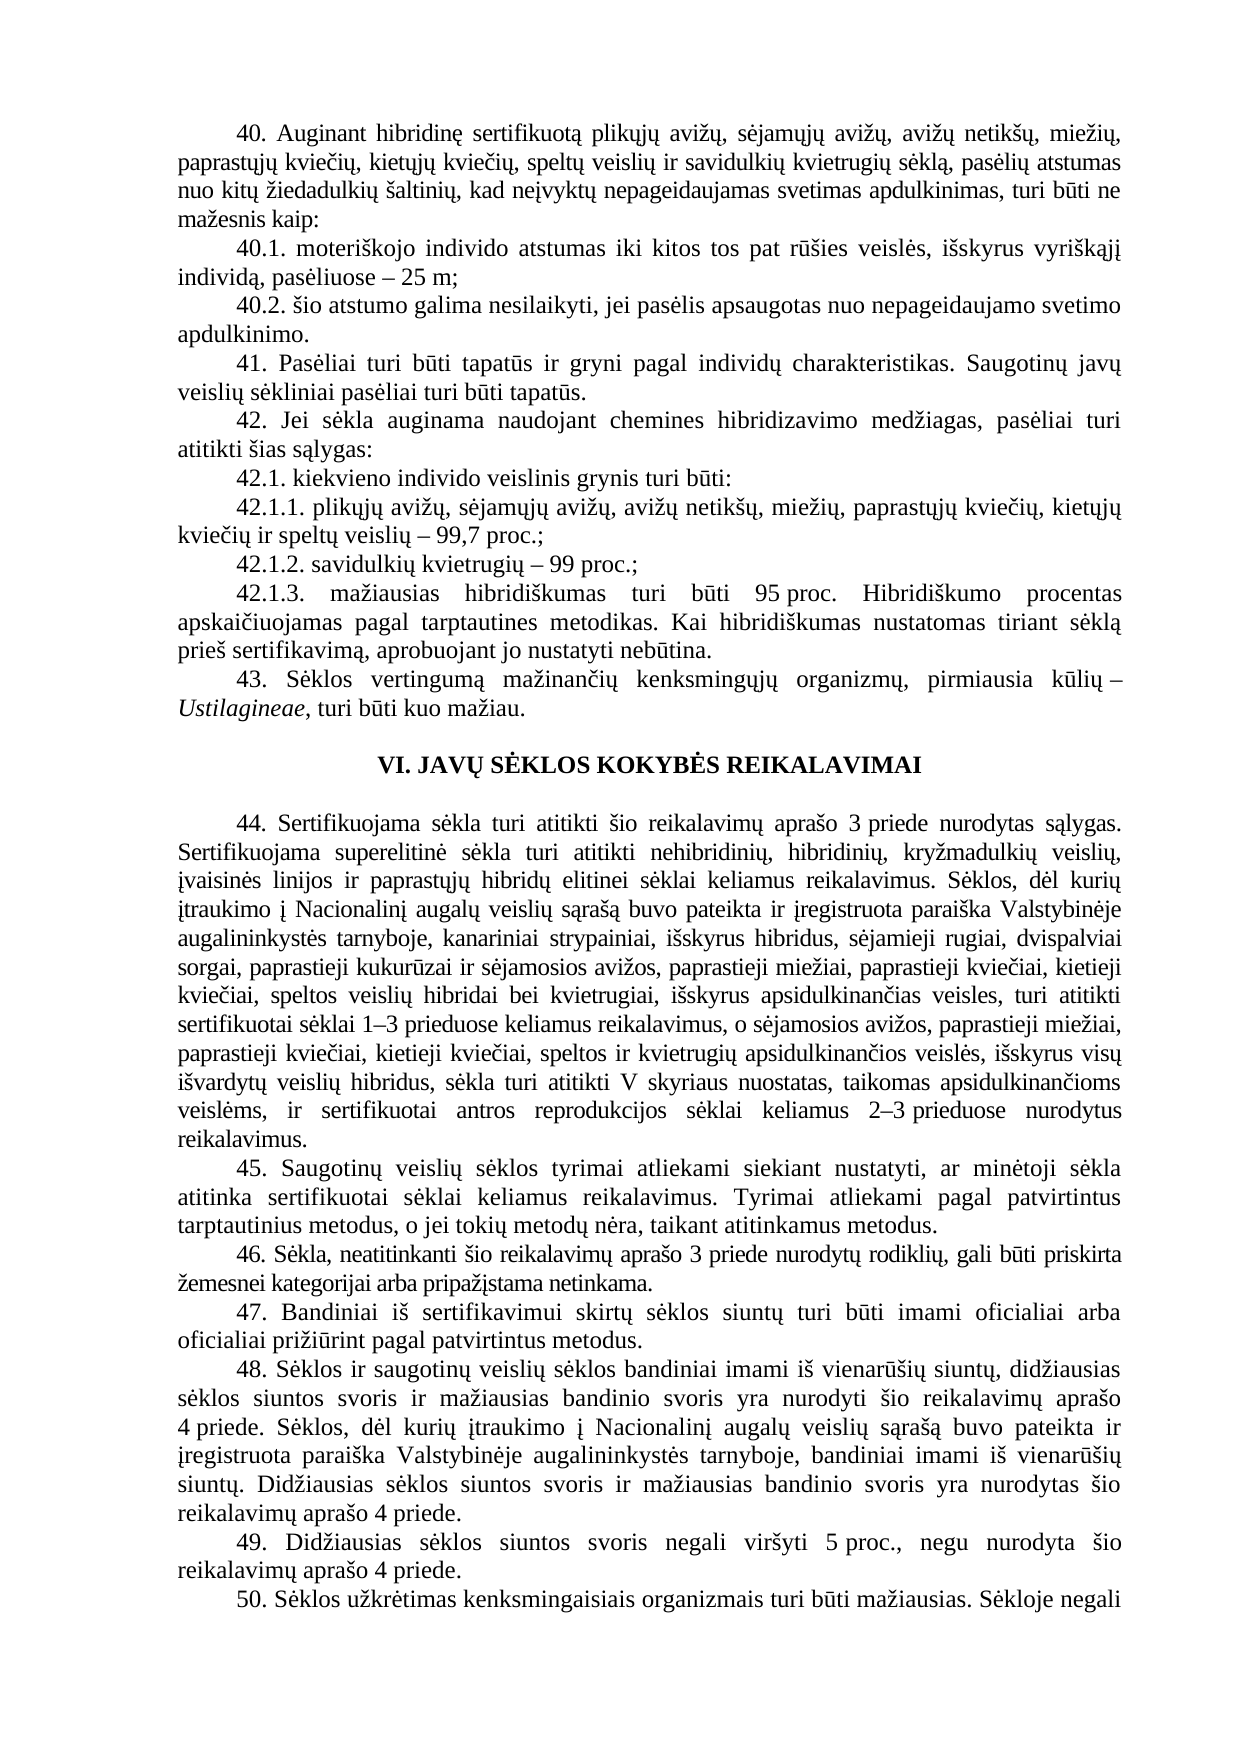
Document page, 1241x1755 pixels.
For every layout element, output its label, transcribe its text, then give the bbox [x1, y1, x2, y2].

text 49. Didžiausias sėklos siuntos svoris negali viršyti 5 proc., negu nurodyta šio reikalavimų aprašo 4 priede. [177, 1527, 1122, 1584]
text 40.2. šio atstumo galima nesilaikyti, jei pasėlis apsaugotas nuo nepageidaujamo svetimo apdulkinimo. [177, 291, 1122, 348]
text 42.1.2. savidulkių kvietrugių – 99 proc.; [177, 549, 1122, 578]
text 42.1.1. plikųjų avižų, sėjamųjų avižų, avižų netikšų, miežių, paprastųjų kviečių, kietųjų kviečių ir speltų veislių – 99,7 proc.; [177, 492, 1122, 549]
text VI. JAVŲ SĖKLOS KOKYBĖS REIKALAVIMAI [177, 751, 1122, 779]
text 42. Jei sėkla auginama naudojant chemines hibridizavimo medžiagas, pasėliai turi atitikti šias sąlygas: [177, 406, 1122, 463]
text 46. Sėkla, neatitinkanti šio reikalavimų aprašo 3 priede nurodytų rodiklių, gali būti priskirta žemesnei kategorijai arba pripažįstama netinkama. [177, 1239, 1122, 1297]
text 40. Auginant hibridinę sertifikuotą plikųjų avižų, sėjamųjų avižų, avižų netikšų, miežių, paprastųjų kviečių, kietųjų kviečių, speltų veislių ir savidulkių kvietrugių sėklą, pasėlių atstumas nuo kitų žiedadulkių šaltinių, kad neįvyktų nepageidaujamas svetimas apdulkinimas, turi būti ne mažesnis kaip: [177, 118, 1122, 233]
text 42.1. kiekvieno individo veislinis grynis turi būti: [177, 463, 1122, 492]
text 45. Saugotinų veislių sėklos tyrimai atliekami siekiant nustatyti, ar minėtoji sėkla atitinka sertifikuotai sėklai keliamus reikalavimus. Tyrimai atliekami pagal patvirtintus tarptautinius metodus, o jei tokių metodų nėra, taikant atitinkamus metodus. [177, 1153, 1122, 1239]
text 44. Sertifikuojama sėkla turi atitikti šio reikalavimų aprašo 3 priede nurodytas sąlygas. Sertifikuojama superelitinė sėkla turi atitikti nehibridinių, hibridinių, kryžmadulkių veislių, įvaisinės linijos ir paprastųjų hibridų elitinei sėklai keliamus reikalavimus. Sėklos, dėl kurių įtraukimo į Nacionalinį augalų veislių sąrašą buvo pateikta ir įregistruota paraiška Valstybinėje augalininkystės tarnyboje, kanariniai strypainiai, išskyrus hibridus, sėjamieji rugiai, dvispalviai sorgai, paprastieji kukurūzai ir sėjamosios avižos, paprastieji miežiai, paprastieji kviečiai, kietieji kviečiai, speltos veislių hibridai bei kvietrugiai, išskyrus apsidulkinančias veisles, turi atitikti sertifikuotai sėklai 1–3 prieduose keliamus reikalavimus, o sėjamosios avižos, paprastieji miežiai, paprastieji kviečiai, kietieji kviečiai, speltos ir kvietrugių apsidulkinančios veislės, išskyrus visų išvardytų veislių hibridus, sėkla turi atitikti V skyriaus nuostatas, taikomas apsidulkinančioms veislėms, ir sertifikuotai antros reprodukcijos sėklai keliamus 2–3 prieduose nurodytus reikalavimus. [177, 808, 1122, 1153]
text 42.1.3. mažiausias hibridiškumas turi būti 95 proc. Hibridiškumo procentas apskaičiuojamas pagal tarptautines metodikas. Kai hibridiškumas nustatomas tiriant sėklą prieš sertifikavimą, aprobuojant jo nustatyti nebūtina. [177, 578, 1122, 664]
text 47. Bandiniai iš sertifikavimui skirtų sėklos siuntų turi būti imami oficialiai arba oficialiai prižiūrint pagal patvirtintus metodus. [177, 1297, 1122, 1354]
text 48. Sėklos ir saugotinų veislių sėklos bandiniai imami iš vienarūšių siuntų, didžiausias sėklos siuntos svoris ir mažiausias bandinio svoris yra nurodyti šio reikalavimų aprašo 4 priede. Sėklos, dėl kurių įtraukimo į Nacionalinį augalų veislių sąrašą buvo pateikta ir įregistruota paraiška Valstybinėje augalininkystės tarnyboje, bandiniai imami iš vienarūšių siuntų. Didžiausias sėklos siuntos svoris ir mažiausias bandinio svoris yra nurodytas šio reikalavimų aprašo 4 priede. [177, 1354, 1122, 1527]
text 40.1. moteriškojo individo atstumas iki kitos tos pat rūšies veislės, išskyrus vyriškąjį individą, pasėliuose – 25 m; [177, 233, 1122, 291]
text 43. Sėklos vertingumą mažinančių kenksmingųjų organizmų, pirmiausia kūlių – Ustilagineae, turi būti kuo mažiau. [177, 664, 1122, 722]
text 50. Sėklos užkrėtimas kenksmingaisiais organizmais turi būti mažiausias. Sėkloje negali [177, 1584, 1122, 1613]
text 41. Pasėliai turi būti tapatūs ir gryni pagal individų charakteristikas. Saugotinų javų veislių sėkliniai pasėliai turi būti tapatūs. [177, 348, 1122, 406]
